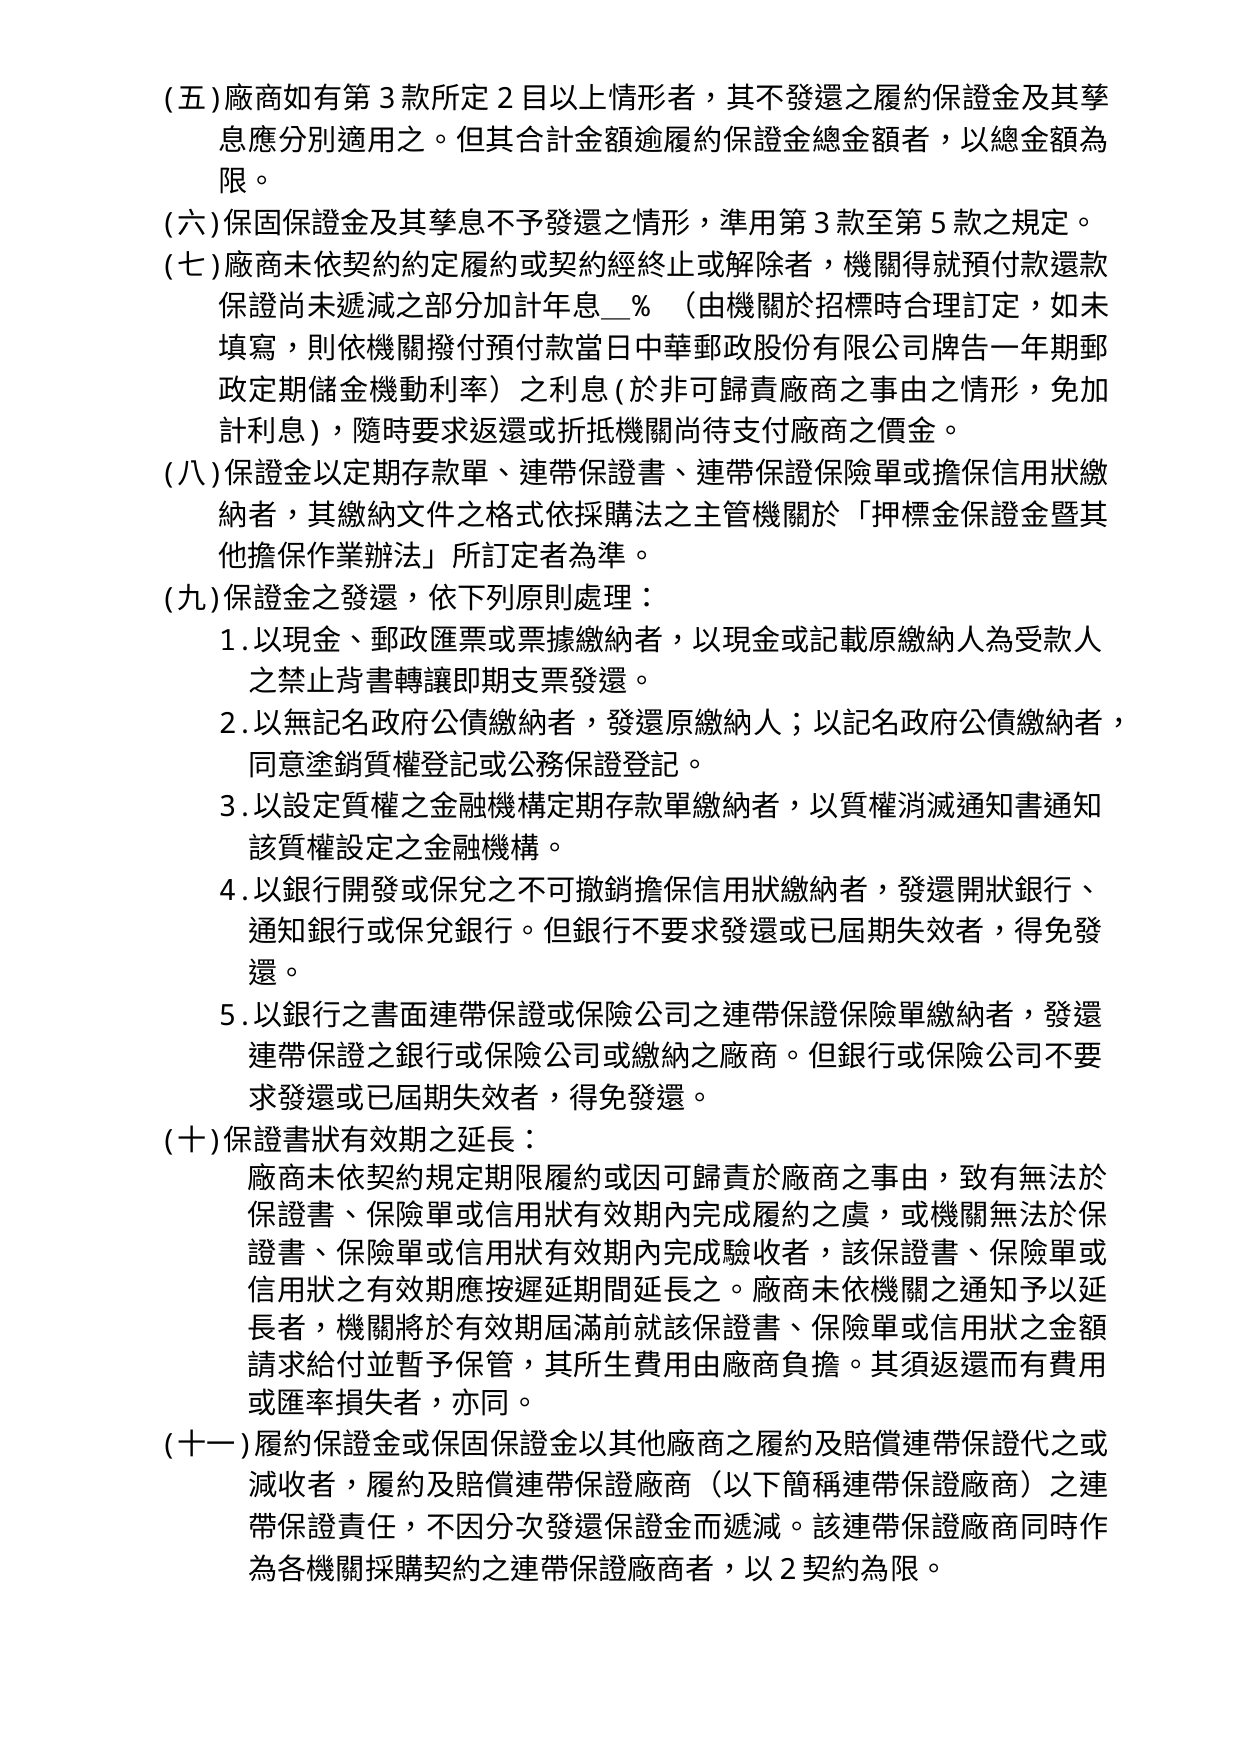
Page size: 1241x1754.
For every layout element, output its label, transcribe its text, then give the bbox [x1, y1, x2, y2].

text 4.以銀行開發或保兌之不可撤銷擔保信用狀繳納者，發還開狀銀行、通知銀行或保兌銀行。但銀行不要求發還或已屆期失效者，得免發還。 [218, 867, 1104, 992]
text 3.以設定質權之金融機構定期存款單繳納者，以質權消滅通知書通知該質權設定之金融機構。 [218, 783, 1104, 867]
text (六)保固保證金及其孳息不予發還之情形，準用第3款至第5款之規定。 [159, 200, 1110, 242]
text (十一)履約保證金或保固保證金以其他廠商之履約及賠償連帶保證代之或減收者，履約及賠償連帶保證廠商（以下簡稱連帶保證廠商）之連帶保證責任，不因分次發還保證金而遞減。該連帶保證廠商同時作為各機關採購契約之連帶保證廠商者，以2契約為限。 [159, 1421, 1110, 1587]
text (九)保證金之發還，依下列原則處理： [159, 575, 1110, 617]
text 2.以無記名政府公債繳納者，發還原繳納人；以記名政府公債繳納者，同意塗銷質權登記或公務保證登記。 [218, 700, 1104, 783]
text 廠商未依契約規定期限履約或因可歸責於廠商之事由，致有無法於保證書、保險單或信用狀有效期內完成履約之虞，或機關無法於保證書、保險單或信用狀有效期內完成驗收者，該保證書、保險單或信用狀之有效期應按遲延期間延長之。廠商未依機關之通知予以延長者，機關將於有效期屆滿前就該保證書、保險單或信用狀之金額請求給付並暫予保管，其所生費用由廠商負擔。其須返還而有費用或匯率損失者，亦同。 [247, 1158, 1110, 1421]
text (八)保證金以定期存款單、連帶保證書、連帶保證保險單或擔保信用狀繳納者，其繳納文件之格式依採購法之主管機關於「押標金保證金暨其他擔保作業辦法」所訂定者為準。 [159, 450, 1110, 575]
text (五)廠商如有第3款所定2目以上情形者，其不發還之履約保證金及其孳息應分別適用之。但其合計金額逾履約保證金總金額者，以總金額為限。 [159, 75, 1110, 200]
text (十)保證書狀有效期之延長： [159, 1117, 1110, 1158]
text 5.以銀行之書面連帶保證或保險公司之連帶保證保險單繳納者，發還連帶保證之銀行或保險公司或繳納之廠商。但銀行或保險公司不要求發還或已屆期失效者，得免發還。 [218, 992, 1104, 1117]
text (七)廠商未依契約約定履約或契約經終止或解除者，機關得就預付款還款保證尚未遞減之部分加計年息＿% （由機關於招標時合理訂定，如未填寫，則依機關撥付預付款當日中華郵政股份有限公司牌告一年期郵政定期儲金機動利率）之利息(於非可歸責廠商之事由之情形，免加計利息)，隨時要求返還或折抵機關尚待支付廠商之價金。 [159, 242, 1110, 450]
text 1.以現金、郵政匯票或票據繳納者，以現金或記載原繳納人為受款人之禁止背書轉讓即期支票發還。 [218, 617, 1104, 700]
